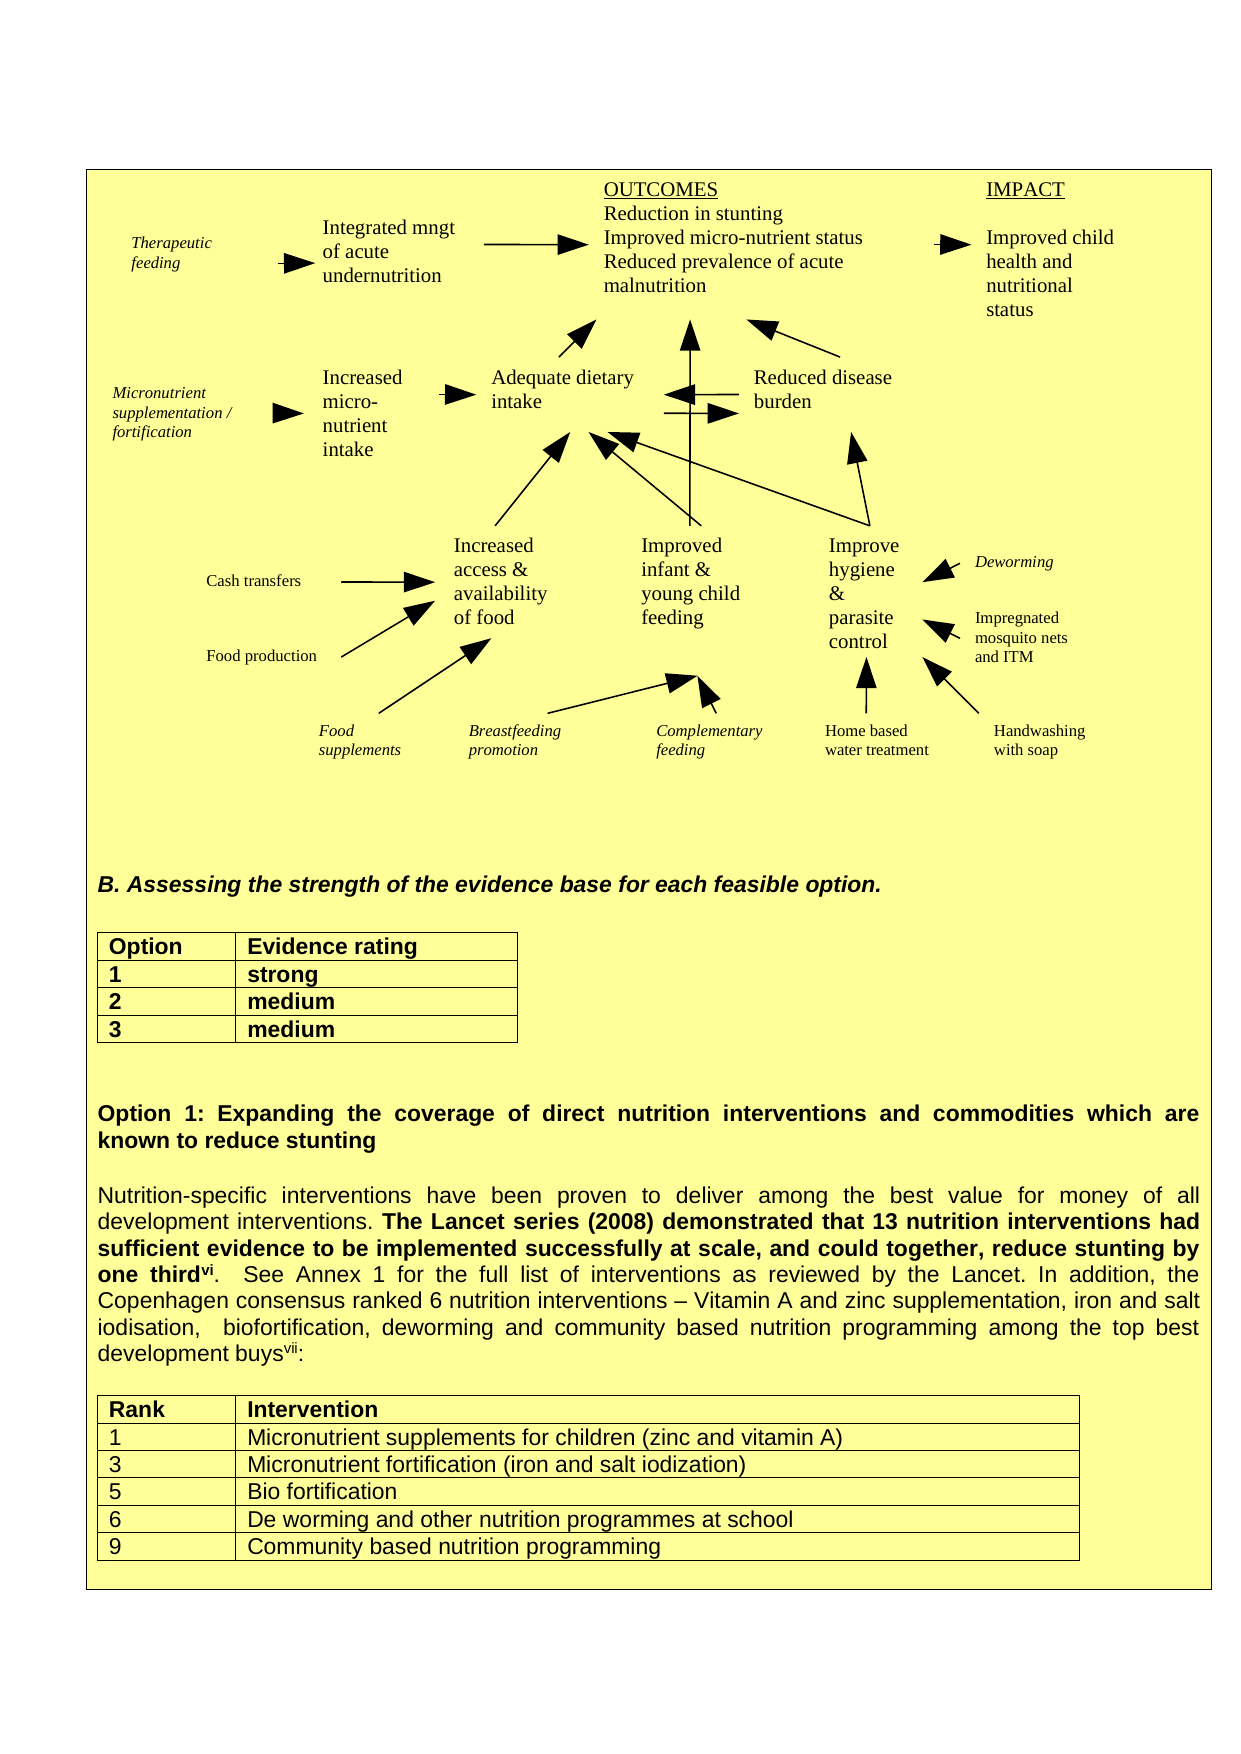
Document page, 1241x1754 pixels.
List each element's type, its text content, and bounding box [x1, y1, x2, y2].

table_cell There are three high level options: Option 1: Expanding the coverage of direct nutrition interventions and commodities which are known to reduce stunting. These interventions address the immediate causes of undernutrition – preventing and treating mineral and vitamin deficiency through supplementation and fortification, supporting exclusive breast-feeding, treatment of severe acute undernutrition, and treatment of infections. Option 2: Supporting a multi-sectoral response to undernutrition. This is about leveraging nutrition impacts from key sectors, namely health, agriculture, social protection and water and sanitation and in so doing, addressing the underlying causes of undernutrition. It requires strong government leadership and capacity for resourcing and coordinating interventions and creating an environment which incentivises sectors to work towards a common set of objectives. Option 3: A combination of Options 1 and 2. There is global consensus that in order to address undernutrition in the long-term, investment in direct, as well as in the indirect causes of malnutrition is needed. The counterfactual – “do nothing”. The above options will be compared with the counterfactual of no DFID intervention in the sector. The theory of change underpinning the options above, has been developed with reference to UNICEF’s conceptual framework for undernutrition (UNICEF 1990). Proven nutrition interventions are proposed to address the manifestation, immediate and underlying causes of undernutrition. Those interventions in italics are considered direct nutrition interventions. Indirect sectoral interventions are addressed either through other parts of DFID Zambia’s programme (e.g. cash transfers, sanitation and mosquito nets) or by other donors. Basic causes also need to be addressed to promote and enabling environment through political leadership, nutrition awareness, social accountability mechanisms and women’s empowerment. B. Assessing the strength of the evidence base for each feasible option. Option 1: Expanding the coverage of direct nutrition interventions and commodities which are known to reduce stunting Nutrition-specific interventions have been proven to deliver among the best value for money of all development interventions. The Lancet series (2008) demonstrated that 13 nutrition interventions had sufficient evidence to be implemented successfully at scale, and could together, reduce stunting by one third. See Annex 1 for the full list of interventions as reviewed by the Lancet. In addition, the Copenhagen consensus ranked 6 nutrition interventions – Vitamin A and zinc supplementation, iron and salt iodisation, biofortification, deworming and community based nutrition programming among the top best development buys: For all the 13 interventions, the global evidence of impact has been largely proven, but there remain significant evidence gaps on how they can be successfully delivered to optimal levels of coverage and which combination of delivery channels can achieve this at the lowest cost – e.g. facility based health services, community based services, retail outlets or using other delivery platforms such as cash transfer programmes. In Zambia, there are still significant gaps in knowledge around the scale of under-nutrition, and the extent and impact of nutrition interventions. The last food consumption study was carried out in the early 1970s, micronutrient surveys have been limited and are outdated by 8 years and a full mapping of ongoing nutrition related interventions by GRZ, the private sector and NGO’s has never been done. These are all gaps that we would seek to address during the first phase of the programme. In terms of coverage of these high impact nutrition interventions there are still major gaps in Zambia: 56% of pregnant women do not take 90d of iron folate supplementation No children aged 6-23 months receive iron supplementation 40% of children aged 6-59 months do not receive regular deworming 40% of children aged 6-59 months do not have regular high dose Vitamin A supplementation 56% of women do not receive Vitamin A after giving birth 40% of children under five with diarrhoea do not take therapeutic zinc supplementation Approximately 100% of pregnant women with very low BMI do not receive a food supplement More detail on the evidence base of a selection of these high impact interventions is provided in Annex 1. The selected interventions are currently provided through the primary health care sector, offering greater and immediate scale up potential: Vitamin A and deworming for children under 5, iron folate for pregnant women and therapeutic zinc for the treatment of diarrhoea. Hand-washing and the prevention of treatment of malaria infection are supported under other DFID Zambia programmes. Breast-feeding is covered by a nation-wide campaign funded by USAID but supporting adequate breast-feeding practices among HIV positive mothers to prevent HIV transmission to their infants will be considered under DFID Zambia’s new HIV programme. Iodine fortification has been largely addressed in Zambia through mandatory salt iodisation, as well as Vitamin A sugar fortification. Support to food supplementation and complementary feeding need further scoping and will be assessed in collaboration with the NFNC and other partners during the first phase of the programme for possible introduction later. To reduce stunting, all the major vitamin and micronutrient deficiencies need to be addressed in a coordinated way and at sufficient scale. Potential health sector strategies for expanding coverage of the above selected interventions are summarised in the table below: For Vitamin A and deworming tablets: Multi-annual commitment to CHWks. The CHWks is a national government programme which is conducted on a campaign mode twice a year. The programme provides the main delivery channel for Vitamin A and deworming and may also be a vehicle to provide therapeutic zinc. The CHWks programme has the potential to reach most children under 5. It has achieved and sustained coverage of Vitamin A of over 80% in the last 4 years. The programme faces some implementation challenges which would need to be addressed to strengthen performance, including limited trained staff, erratic supply of essential medicines and medical supplies, inadequate education and communication materials and insufficient funding for the activity as a whole. Performance varies widely across provinces, with Northern, Western and North-Western provinces being in the bottom three with significant lower coverage levels. In the past, DFID has funded this programme on an ad hoc basis. A multi-annual commitment will support better planning, focus on strengthening key weaknesses and target the worst performing districts. For iron and folate acid: Support to routine services (ante and post natal). Iron and folate supplements for women can be best distributed through maternal and child health services, including Prevention of Mother to Child Transmission (PMTCT) services, which have been scaled up considerably amidst efforts to eliminate paediatric HIV in Zambia and are being integrated with ante-natal care (ANC). But there are major coverage gaps through these services with 56% of pregnant women not taking the required iron folate supplementation. For all the above as well as zinc supplements: Expand coverage of nutrition commodities through the scale up of EMLIP. This is a successful pilot that was supported by DFID and which is planned to be scaled up nationwide with the objective of strengthening the supply chain, key to enable timely and effective delivery of health commodities. The strengthening of EMLIP will be addressed through our new malaria programme. The roll out of EMLIP has been stalled for a while due to a shortage in essential medicine commodities, debate in the MoH about clarifications needed to ensure sustainability (including questions around costs, level of monitoring, drug storage capacity, etc). However, the new GRZ seems to keen to make quick progress and address this debate. EMLIP already includes a number of nutrition commodities such as iron, folic acid, ORS and mebendazole (for deworming). Options for improving the supply of nutrition commodities would need to include monitoring coverage of such commodities as well as increasing demand at the health centre level. Support innovative delivery approaches. Given current limited coverage levels achieved through traditional channels, there is need to identify and test new delivery channels to support the scale up. Two opportunities to expand Vitamin A and zinc supplementation are appraised below: Support to test whether Coca Cola’s distribution channels could be used to reach remote retail outlets with a diarrhoea treatment pack including oral rehydration salts (ORS) and zinc. DFID has received an innovative proposal from Cola Life to do this. The benefits of therapeutic zinc supplementation and need for alternative delivery mechanisms to expand coverage have already been described above. The project would address demand side issues based on a social marketing approach and the use of vouchers for mothers. One of the objectives is to encourage families to have ORS ready-to-mix packages and zinc readily available for use as needed, based on guidelines from the World Health Organisation. See Annex 3 for details. Support efficacy studies and preparatory work needed for the successful introduction of bio-fortified orange maize, including efficacy studies among women and children to proof its health impacts (a request from the global health community). DFID has already received a proposal from Harvest Plus to do this. The project will introduce Pro-vitamin A bio-fortified maize to small scale farmers and grower-consumers. It aims to introduce this crop to at least 80,000 households in 3 provinces of Zambia by 2014. Public-private partnerships will be a core element of the project strategy, building alliances between farmer groups, government agencies, donors, the private sector and NGOs. Bio-fortification was identified as one of the best development buys by the Copenhagen Consensus and as a food based approach, if successful, it could pave the way for significant improvements in the health of Zambian mothers and children. See Annex 2 for further details. Recommendations Multi-annual support to the CHWks programme is a tested delivery mechanism, can allow for DFID funds to be targeted to the worst performing districts, and offers immediate results. Strengthened nutrition as part of maternal and child health services is an option best explored as part of the design of the multi-sectoral component (option 2), which should consider how to mainstream nutrition into some of our sector programmes, including health. Addition of new nutrition commodities (e.g. zinc or ready to use therapeutic food) to EMLIP would add complexity and needs to take into account the ongoing debate between the MoH and donors. This option should therefore be pursued at a later stage under this programme. New approaches are urgently needed to scale up nutrition interventions and to address knowledge gaps, If Option 1 is taken forward, it will therefore include support to the CHWks programme and the innovative pilots. Option 2 : Supporting a multi-sectoral response to undernutrition focused on stunting Evidence shows that a multi-sectoral response to malnutrition delivers greater impact than the sum of individual sectoral investments. Brazil, Thailand, Tamil Nadu and Mexico have all successfully reduced malnutrition through the development and implementation of strongly led multi-sectoral strategies. But delivering a multi-sectoral response is challenging, requiring strong government leadership for resourcing and coordinating interventions and creating an environment which incentivises sectors to work towards a common set of objectives. The NFNC currently provides the mechanism for driving this multi-sectoral approach but lacks the capacity and political clout to do so. Zambia’s renewed commitment to tackling undernutrition, as a signatory of the SUN initiative, provides an excellent opportunity to improve cross-government working on nutrition and strengthen NFNC’s leadership role. Based on the above, Option 2 would entail the design of phase 2, which will consist of a multi-sectoral programme to support the implementation of Zambia’s new NFNSP, focused on the 1,000 critical days. The design will include: A capacity building plan for the NFNC and key sector Ministries A mapping and gap analysis of nutrition interventions in Zambia The development and costing of a strong 1,000 days plan and launch of a multi-stakeholder platform to monitor its implementation In-depth audit of DFID Zambia’s programmes to make our portfolio more nutrition-sensitive The following is a brief description of what the design needs to scope under each of these components. Capacity building: An in-depth institutional assessment of the NFNC and key sector ministries (namely agriculture, health, water and sanitation and social protection) would be conducted. This would be complemented by an ongoing study of governance in the nutrition sector of Zambia being conducted by the Institute of Development Studies which will be finalised by the end of October 2011. A Programme Funded Adviser will be recruited to support the design and implementation of this component. Mapping of nutrition interventions. A stocktaking of current nutrition interventions and their impact, as well as gaps, will be conducted to inform decisions on where to target further investments. Support the development and costing of a strong 1,000 days plan and the establishment of a multi-stakeholder platform. This would help to operationalise pillar 1 of the new National Food Security and Nutrition Strategy, which focuses on the reduction of stunting. It would build on renewed NFNC resources at provincial and district level to help increase political commitment, leverage additional donor interest and nationwide support for nutrition. Audit of DFID Zambia’s sectoral interventions (health, social protection, hygiene and sanitation) to leverage nutritional impacts. Investments across multiple sectors to address the underlying causes of stunting are needed. Nutrition sensitive development involves adjusting and re-designing programmes which have potential to address the causes of undernutrition to explicitly deliver this result. These programmes have multiple objectives and casual chains and are difficult to measure. However, they represent a huge untapped potential for reducing undernutrition and may hold the key to much of the remaining 2/3 of the stunting problem. Programmes which offer the greatest scope to improve nutrition include food security and agriculture, cash transfers, water and sanitation and health. See Annex 7 for details on available evidence. The design will identify how to: Build nutritional indicators into the monitoring and evaluation of these three programmes Use them as a platform for testing ways to enhance their nutritional impact e.g. by delivering micronutrient sprinkles alongside the child grant, or delivering food hygiene education alongside sanitation interventions. One immediate opportunity is supporting the development of a national nutrition Bachelors and a Masters degree through the Tropical Health and Education Trust (THET). Increasing Zambia’s national capacity in nutrition will be key to making sustained progress in tackling malnutrition. The University of Zambia (UNZA) wishes to host a nutrition degree programme and requires support to develop and impart the course. Adding a nutrition component to our current support to THET offers an excellent opportunity to support this effort. The design of Phase 2 will also consider the provision of funding to support civil society organisations in advocacy on nutrition to raise awareness, support and resources. Option 2 components directly support all the 3 'supportive strategic directions' of the NFNSP which have been described in the policy section above: 1) Leveraging existing and new capacity to scale up; 2) M&E of situation, interventions and research; 3) Communication and advocacy at all levels. Recommendations: Procure direct technical assistance to the NFNC for capacity building, the mapping of nutrition interventions, the development and costing of the 1,000 days action plan and the design of phase 2 of DFID’s nutrition programme, including the auditing of DFID Z sectoral programmes; The deployment of a 50% PFA SUN Adviser Support the UNZA to establish a nutrition bachelors and masters degree. Option 3: A combination of the above. This option would include support to scale up direct nutrition interventions as identified above, as well as support to design and build capacity for a multi-sectoral approach. This would address both direct and underlying causes of undernutrition. During phase 1, support to the interventions identified under Option 1 would be taken forward. Other interventions would be selected based on the design of phase 2 as well as further assessment of opportunities within existing delivery mechanisms such as routine maternal health services. Option 4 – the counter-factual. Despite steady economic growth, there has been negligible improvements in undernutrition in the last 10 years. There is a new National Food and Nutrition Strategy (NFSNS) and an institution with the mandate for inter-sectoral collaboration, the NFNC, but this lacks the political clout, capacity and leadership to do so. The NFNC and the NFSNS are also inadequately funded. Without our support to increase nutrition awareness, capacity and political commitment to the global SUN initiative, it is unlikely that there will be significant improvements in Zambians’ undernutrition levels. Gender and Social Appraisal. Women and children’s health are at the very heart of this programme since efforts to reduce stunting in children must address women’s health before, during and after pregnancy and children, particularly during the critical 1000 days from conception to age 2. Work to improve nutrition awareness and demand at community and household level will strengthen women’s decision-making powers regarding children’s health and nutrition. According to the last household survey, there is no significant difference in undernutrition rates between girls and boys in Zambia (DHS 2007). However the time and knowledge available to mothers to care for their children is a significant factor in preventing undernutrition and we know that gender inequality blocks progress in tackling undernutrition. There is also international evidence that gender inequality can divert household expenditure priorities. When women have access to resources they tend to spend on their children’s food, health and education. To better understand the role that gender inequality plays in undernutrition in Zambia, and its implications for the 1,000 days action plan, the programme will support a study to look at the role of gender during the inception phase and use its findings and recommendations to inform our support to direct and enabling interventions. Like in most developing countries, undernutrition disproportionally affects the poorest and most vulnerable. In addition, Zambia’s severe HIV epidemic significantly overlaps with populations already experiencing low diet quality and quantity, leading to worsened undernutrition for HIV positive men, women and children. Support to direct and indirect nutrition interventions will focus on the poorest areas and those with the highest rates of undernutrition. The findings from the ongoing food security and micronutrient assessment and the mapping exercise, will help to inform where to geographically target interventions so that they are focused on the most vulnerable. The programme will also support data disaggregation by age and gender, socio-economic and HIV status (wherever possible) as part of our planned support to strengthen nutrition surveillance and thus generate the necessary information to promote greater prioritisation of women and adolescent girls. Governance and Institutional Appraisal The proposed option combines direct interventions with work to build the capacity of government systems. This option therefore aims to make a significant impact on nutrition in the shorter term, whilst building sustainable systems in the medium term to deliver graduation from donor support. Zambia has shown a strong rhetorical and policy commitment to improving nutrition. Zambia has a National Food and Nutrition Policy, and nutrition is identified as a cross cutting issue in the SNDP. The NFNC has been established with a mandate for inter-ministerial coordination under the aegis of the MoH. A new NFNSP has been drafted under NFNC lead. It remains to be seen if President Michael Sata’s new Patriotic Front Government elected on 22 September 2011 will want to change the NFNP, or the NFNSP which were both drafted under the previous Government. However the PF have made strong statements in favour of improved nutrition, and on the need to do more on poverty reduction more generally. These commitments provide a good basis to build on and indicate a willingness to support nutrition interventions. A multi-sectoral response requires national leadership across a range of sectors (namely agriculture, health, water and sanitation and social protection). It also requires strong national capacity to deliver across all these sectors. However, previous experience has shown that in Zambia stated commitments do not always lead to delivery owing to a lack of real political will or a lack of capacity. Zambia is a centralised state where power is concentrated in the office of the President and central government. It also has a small population dispersed over a large area, with relatively low government capacity in the remote rural areas. The programme therefore aims to strengthen strong political will at the centre whilst boosting the capacity to deliver, particularly in rural areas. The advent of a new Government with a mandate for change and an apparent desire to help the poor arguably provides a stronger opportunity to strengthen political will at the centre compared with the previous Government. CP’s will aim to work closely with the new Government to mitigate that risk. The NFNC has requested support from donors to strengthen its capacity and obtain high level political support to implement the new Strategy and effectively lead a multi-sectoral response. The proposed programme also recognises that in some areas Government systems currently lack the capacity to deliver unaided. Therefore DFID Zambia will initially fund other partners for certain interventions, for example funding CHWks through UNICEF. An important aspect of building political will is to increase the demand for effective nutrition interventions from stakeholders, putting pressure on the Government to deliver. Civil society has an important role to play in increasing such accountability, and there are some early signs that the new Government is more willing to listen to civil society than its predecessor. The design of Phase 2 will consider the provision of funding to support civil society organisations in advocacy on nutrition to raise awareness, support and resources. The MoH has oversight of the NFNC and would be the logical partner to deliver key nutrition interventions. However the Ministry faces challenges in terms of its governance and financial management. Following a major corruption scandal which broke in 2009, the MoH has demonstrated some progress in restoring confidence in its governance and financial management, taking short term actions to safeguard funds and suspending or sacking those involved. It has also shown some commitment to reform, requesting support to bring forward the implementation of key systems. Wider programmes supported by donors across the GRZ will also improve public financial management in the MoH. For example the Ministry is an early priority for the roll out of the Integrated Financial Management Information System (IFMIS), and should benefit from proposed procurement reforms. In addition the new Government more broadly appears committed to strengthening the fight against corruption. The President has already removed the head of the Anti Corruption Commission (ACC) who was regarded by many as being relatively ineffectual and close to the previous President. He has been replaced with a new head regarded by many commentators as stronger and more independent than her predecessor In the medium term DFID expects MoH systems to have improved sufficiently to absorb significant amounts of financial aid. However in the shorter term this will not be the case. So funding for direct interventions as set out in option one, mainly delivered through CHWks will be routed through UNICEF. UNICEF would purchase the commodities and support government systems in distributing the commodities. This would reduce the fiduciary and governance risks involved in relying fully on MoH systems in the shorter term. Another approach to tackling the challenge of delivery, particularly in remote rural areas, is by using innovative mechanisms and best practice that exist outside the government sector. The programme will support such approaches, e.g. the proposal by Cola Life. More analysis is needed of the governance challenges and opportunities faced by the proposed programme. An in-depth institutional assessment (including a multi-stakeholder analysis) will be done at the start of phase 1. This will be informed by an IDS study which is looking at the institutional and political dimensions that can promote effective nutrition strategies at the country level, documenting legal frameworks and institutional reforms. The study is also exploring the political dynamics and cooperation of key policymakers across different government sectors, and their articulation across different territorial units (national, sub national and local) where the strategies are implemented. The study will cover 6 countries. The Zambia study will result in a country report, which will incorporate recommendations for moving nutrition higher on the political agenda (expected by November 2011). Climate change and environment category. [87, 170, 1211, 1589]
table_cell Community based nutrition programming [236, 1533, 1079, 1559]
table_cell 9 [98, 1533, 235, 1559]
table_header Rank [98, 1396, 235, 1422]
table_header Option [98, 933, 235, 960]
table_cell medium [236, 1016, 517, 1042]
table_cell 3 [98, 1016, 235, 1042]
table_cell strong [236, 961, 517, 987]
table_cell 3 [98, 1451, 235, 1477]
table_cell 1 [98, 961, 235, 987]
table_cell medium [236, 988, 517, 1014]
table_header Evidence rating [236, 933, 517, 960]
table_header Intervention [236, 1396, 1079, 1422]
table_cell 1 [98, 1424, 235, 1450]
table_cell 5 [98, 1478, 235, 1505]
table_cell Micronutrient supplements for children (zinc and vitamin A) [236, 1424, 1079, 1450]
table_cell 2 [98, 988, 235, 1014]
table_cell Micronutrient fortification (iron and salt iodization) [236, 1451, 1079, 1477]
table_cell 6 [98, 1506, 235, 1532]
table_cell De worming and other nutrition programmes at school [236, 1506, 1079, 1532]
table_cell Bio fortification [236, 1478, 1079, 1505]
